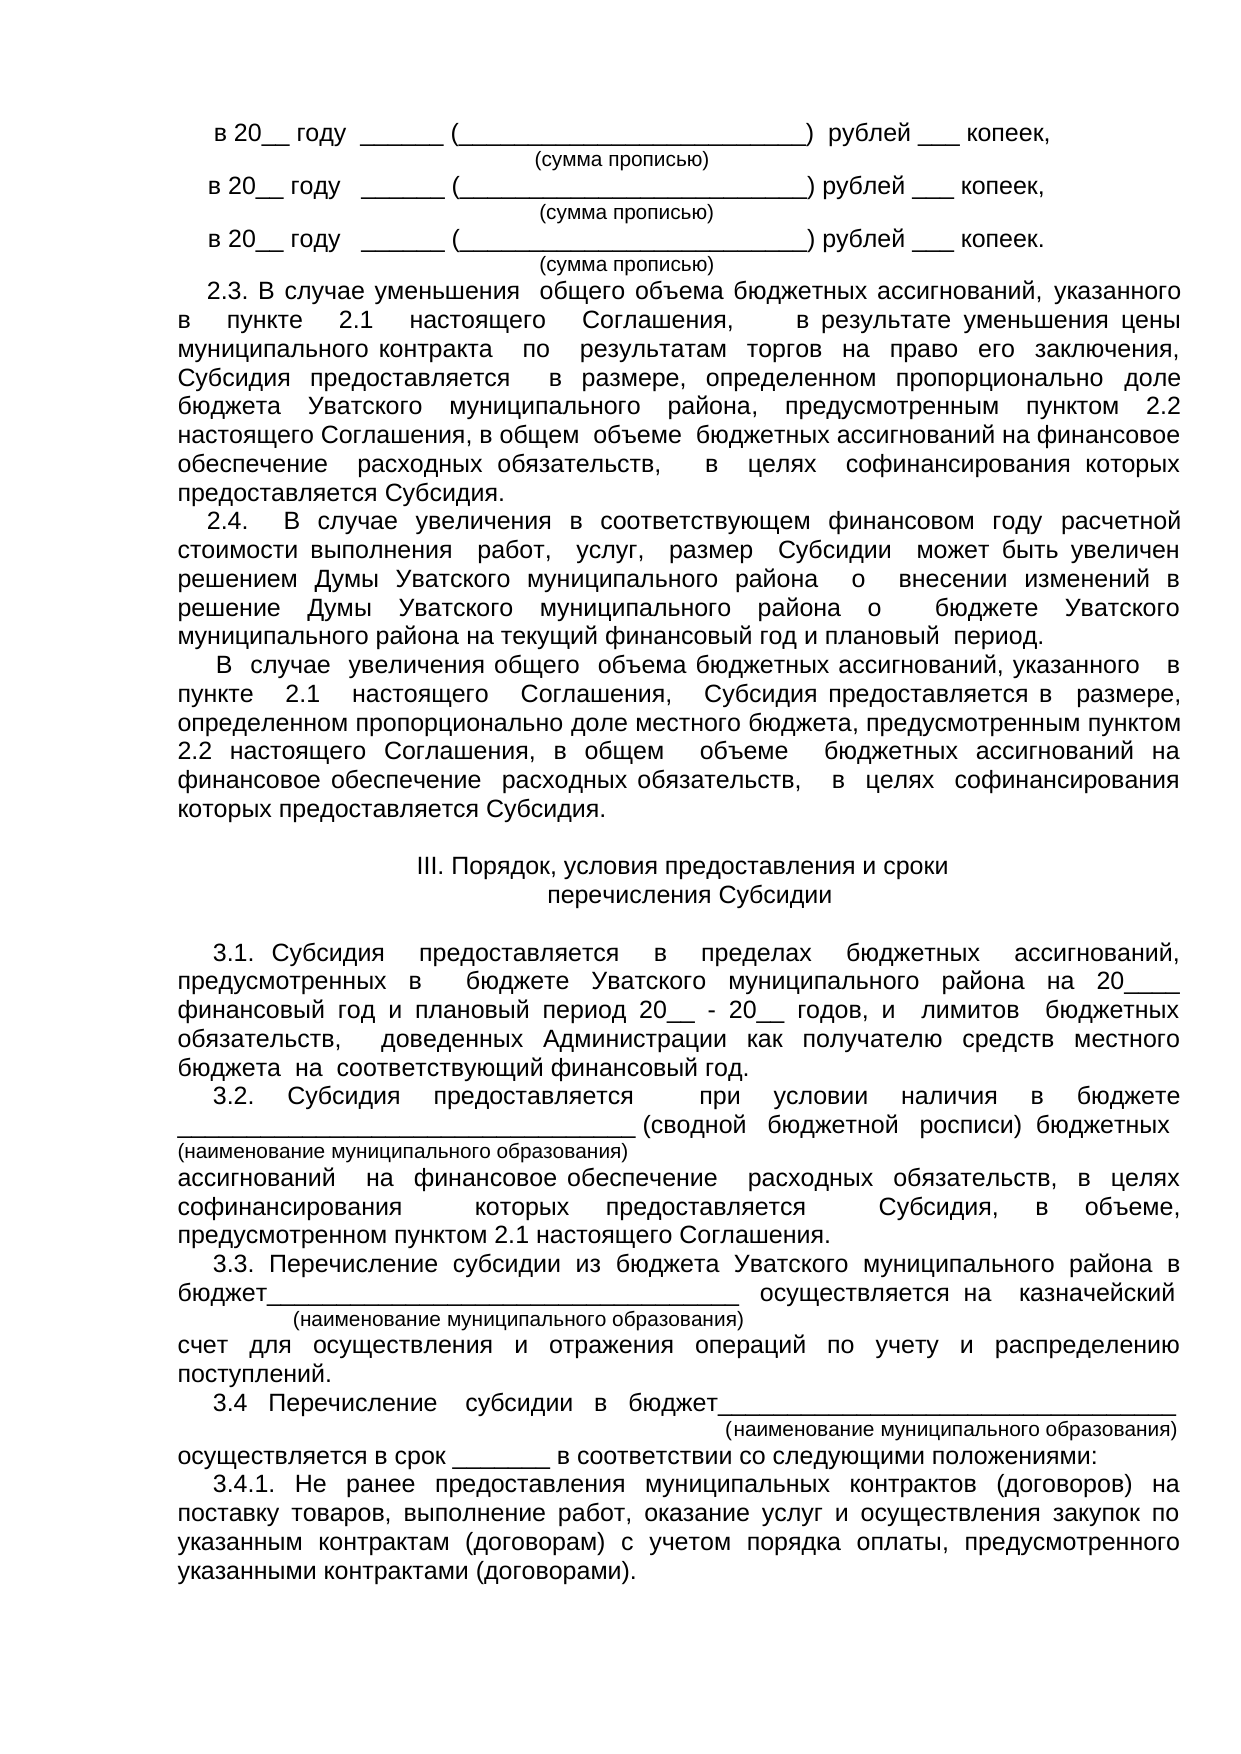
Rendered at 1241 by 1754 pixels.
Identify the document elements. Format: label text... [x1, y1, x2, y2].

text III. Порядок, условия предоставления и сроки [177, 851, 1181, 880]
text 3.1. Субсидия предоставляется в пределах бюджетных ассигнований, предусмотренных в бюджете Уватского муниципального района на 20____ финансовый год и плановый период 20__ - 20__ годов, и лимитов бюджетных обязательств, доведенных Администрации как получателю средств местного бюджета на соответствующий финансовый год. [177, 937, 1181, 1081]
text 2.3. В случае уменьшения общего объема бюджетных ассигнований, указанного в пункте 2.1 настоящего Соглашения, в результате уменьшения цены муниципального контракта по результатам торгов на право его заключения, Субсидия предоставляется в размере, определенном пропорционально доле бюджета Уватского муниципального района, предусмотренным пунктом 2.2 настоящего Соглашения, в общем объеме бюджетных ассигнований на финансовое [177, 276, 1181, 449]
text (сумма прописью) [177, 199, 1181, 223]
text счет для осуществления и отражения операций по учету и распределению поступлений. [177, 1330, 1181, 1388]
text в 20__ году ______ (_________________________) рублей ___ копеек, [177, 118, 1181, 147]
text (наименование муниципального образования) [177, 1306, 1181, 1330]
text 3.3. Перечисление субсидии из бюджета Уватского муниципального района в бюджет__________________________________ осуществляется на казначейский [177, 1249, 1181, 1306]
text в 20__ году ______ (_________________________) рублей ___ копеек, [177, 171, 1181, 199]
text осуществляется в срок _______ в соответствии со следующими положениями: [177, 1441, 1181, 1469]
text 3.4.1. Не ранее предоставления муниципальных контрактов (договоров) на поставку товаров, выполнение работ, оказание услуг и осуществления закупок по указанным контрактам (договорам) с учетом порядка оплаты, предусмотренного указанными контрактами (договорами). [177, 1469, 1181, 1584]
text 3.4 Перечисление субсидии в бюджет_________________________________ [177, 1388, 1181, 1417]
text 2.4. В случае увеличения в соответствующем финансовом году расчетной стоимости выполнения работ, услуг, размер Субсидии может быть увеличен решением Думы Уватского муниципального района о внесении изменений в решение Думы Уватского муниципального района о бюджете Уватского муниципального района на текущий финансовый год и плановый период. [177, 506, 1181, 650]
text обеспечение расходных обязательств, в целях софинансирования которых предоставляется Субсидия. [177, 449, 1181, 506]
text (сумма прописью) [177, 252, 1181, 276]
text 3.2. Субсидия предоставляется при условии наличия в бюджете _________________________________ (сводной бюджетной росписи) бюджетных [177, 1081, 1181, 1139]
text ассигнований на финансовое обеспечение расходных обязательств, в целях софинансирования которых предоставляется Субсидия, в объеме, предусмотренном пунктом 2.1 настоящего Соглашения. [177, 1163, 1181, 1249]
text (сумма прописью) [177, 147, 1181, 171]
text перечисления Субсидии [177, 880, 1181, 909]
text (наименование муниципального образования) [177, 1417, 1181, 1441]
text В случае увеличения общего объема бюджетных ассигнований, указанного в пункте 2.1 настоящего Соглашения, Субсидия предоставляется в размере, определенном пропорционально доле местного бюджета, предусмотренным пунктом 2.2 настоящего Соглашения, в общем объеме бюджетных ассигнований на финансовое обеспечение расходных обязательств, в целях софинансирования которых предоставляется Субсидия. [177, 650, 1181, 822]
text в 20__ году ______ (_________________________) рублей ___ копеек. [177, 223, 1181, 252]
text (наименование муниципального образования) [177, 1139, 1181, 1163]
